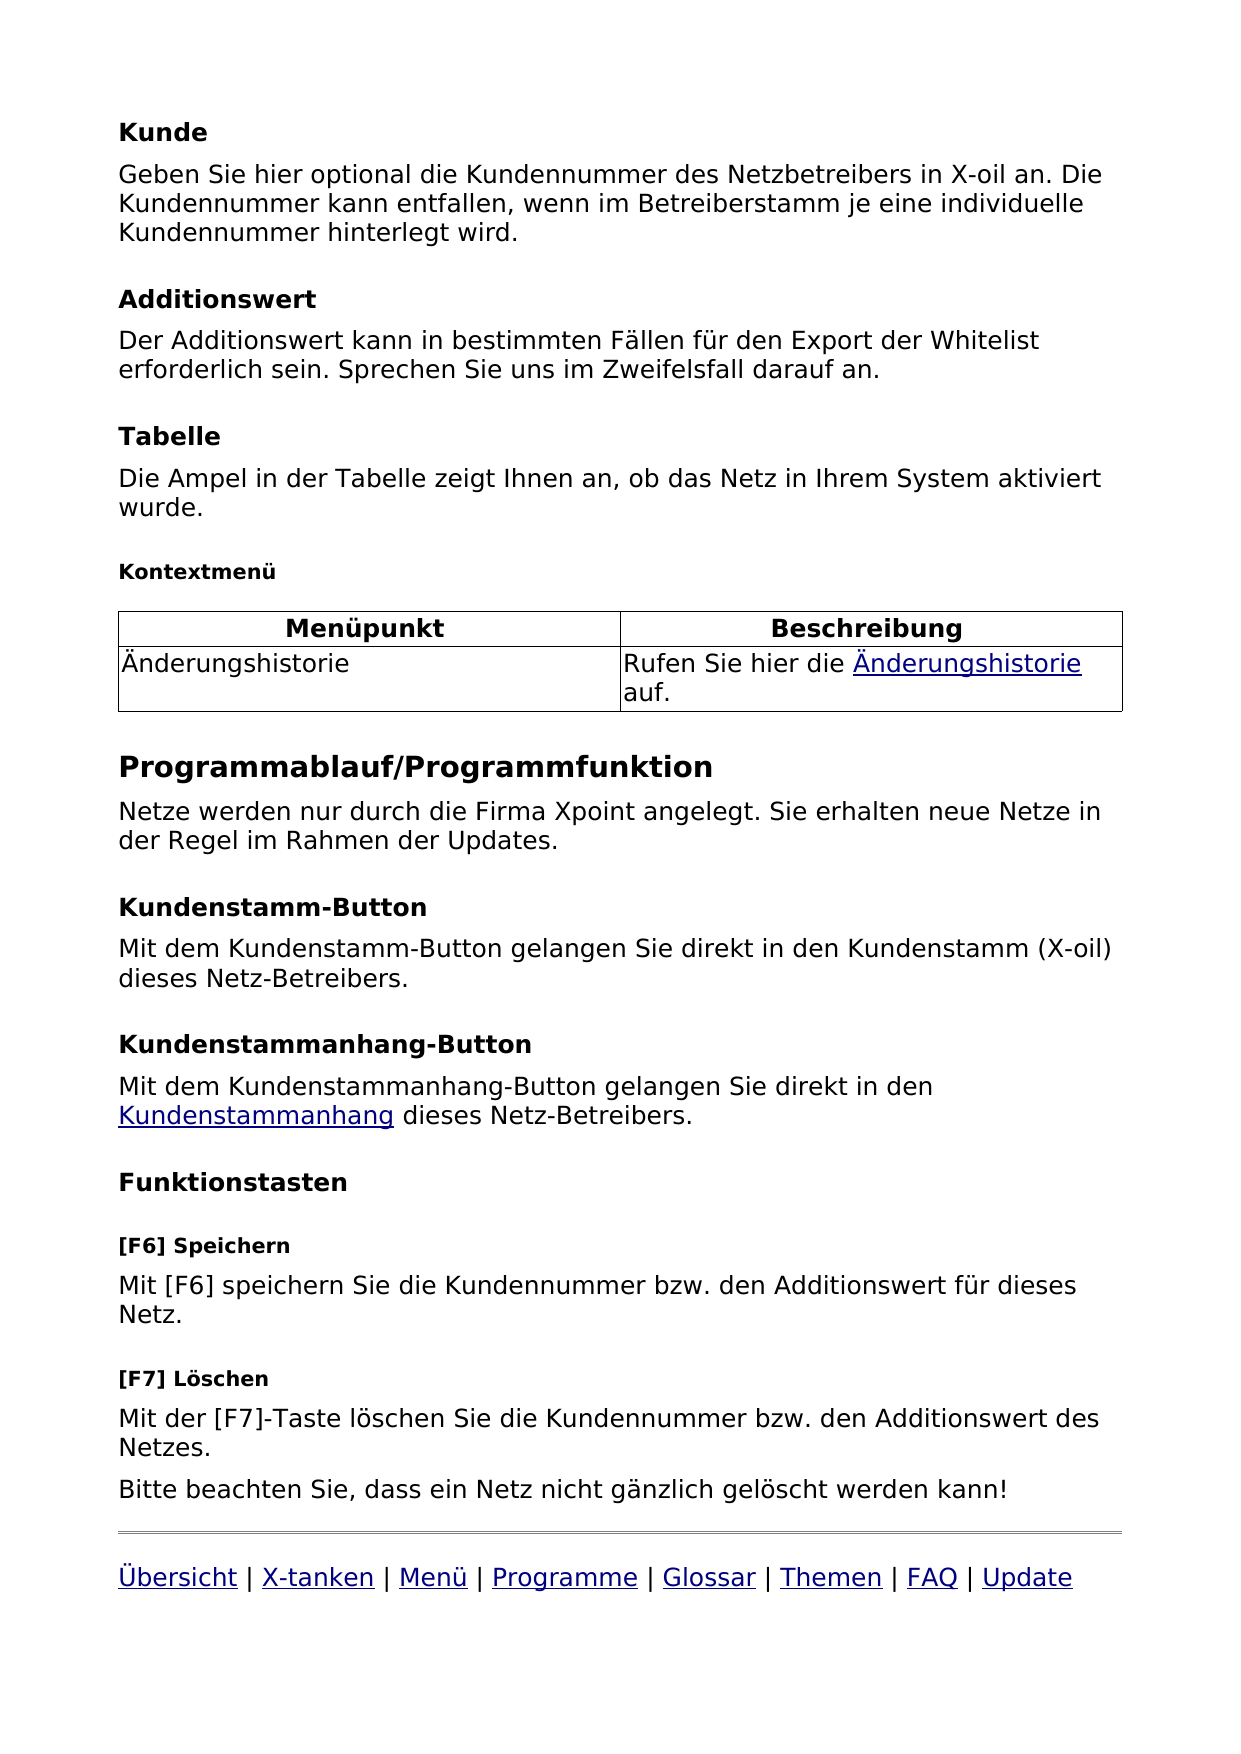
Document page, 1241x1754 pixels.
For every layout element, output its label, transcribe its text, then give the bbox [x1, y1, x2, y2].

text Mit dem Kundenstammanhang-Button gelangen Sie direkt in den Kundenstammanhang dieses Netz-Betreibers. [118, 1072, 1122, 1130]
text Bitte beachten Sie, dass ein Netz nicht gänzlich gelöscht werden kann! [118, 1475, 1122, 1504]
subtitle Kontextmenü [118, 560, 1122, 584]
text Mit [F6] speichern Sie die Kundennummer bzw. den Additionswert für dieses Netz. [118, 1271, 1122, 1330]
subtitle [F7] Löschen [118, 1367, 1122, 1391]
text Mit dem Kundenstamm-Button gelangen Sie direkt in den Kundenstamm (X-oil) dieses Netz-Betreibers. [118, 934, 1122, 993]
table_cell Rufen Sie hier die Änderungshistorie auf. [621, 647, 1122, 711]
subtitle Tabelle [118, 422, 1122, 451]
subtitle Kundenstamm-Button [118, 893, 1122, 922]
subtitle Additionswert [118, 285, 1122, 314]
subtitle Funktionstasten [118, 1168, 1122, 1197]
table_header Beschreibung [621, 612, 1122, 646]
subtitle Programmablauf/Programmfunktion [118, 751, 1122, 784]
table_cell Änderungshistorie [119, 647, 620, 711]
subtitle Kundenstammanhang-Button [118, 1030, 1122, 1059]
text Netze werden nur durch die Firma Xpoint angelegt. Sie erhalten neue Netze in der Regel im Rahmen der Updates. [118, 797, 1122, 855]
text Geben Sie hier optional die Kundennummer des Netzbetreibers in X-oil an. Die Kundennummer kann entfallen, wenn im Betreiberstamm je eine individuelle Kundennummer hinterlegt wird. [118, 160, 1122, 247]
text Die Ampel in der Tabelle zeigt Ihnen an, ob das Netz in Ihrem System aktiviert wurde. [118, 464, 1122, 522]
text Der Additionswert kann in bestimmten Fällen für den Export der Whitelist erforderlich sein. Sprechen Sie uns im Zweifelsfall darauf an. [118, 326, 1122, 385]
subtitle [F6] Speichern [118, 1234, 1122, 1259]
table_header Menüpunkt [119, 612, 620, 646]
subtitle Kunde [118, 118, 1122, 147]
text Mit der [F7]-Taste löschen Sie die Kundennummer bzw. den Additionswert des Netzes. [118, 1404, 1122, 1462]
text Übersicht | X-tanken | Menü | Programme | Glossar | Themen | FAQ | Update [118, 1563, 1122, 1592]
